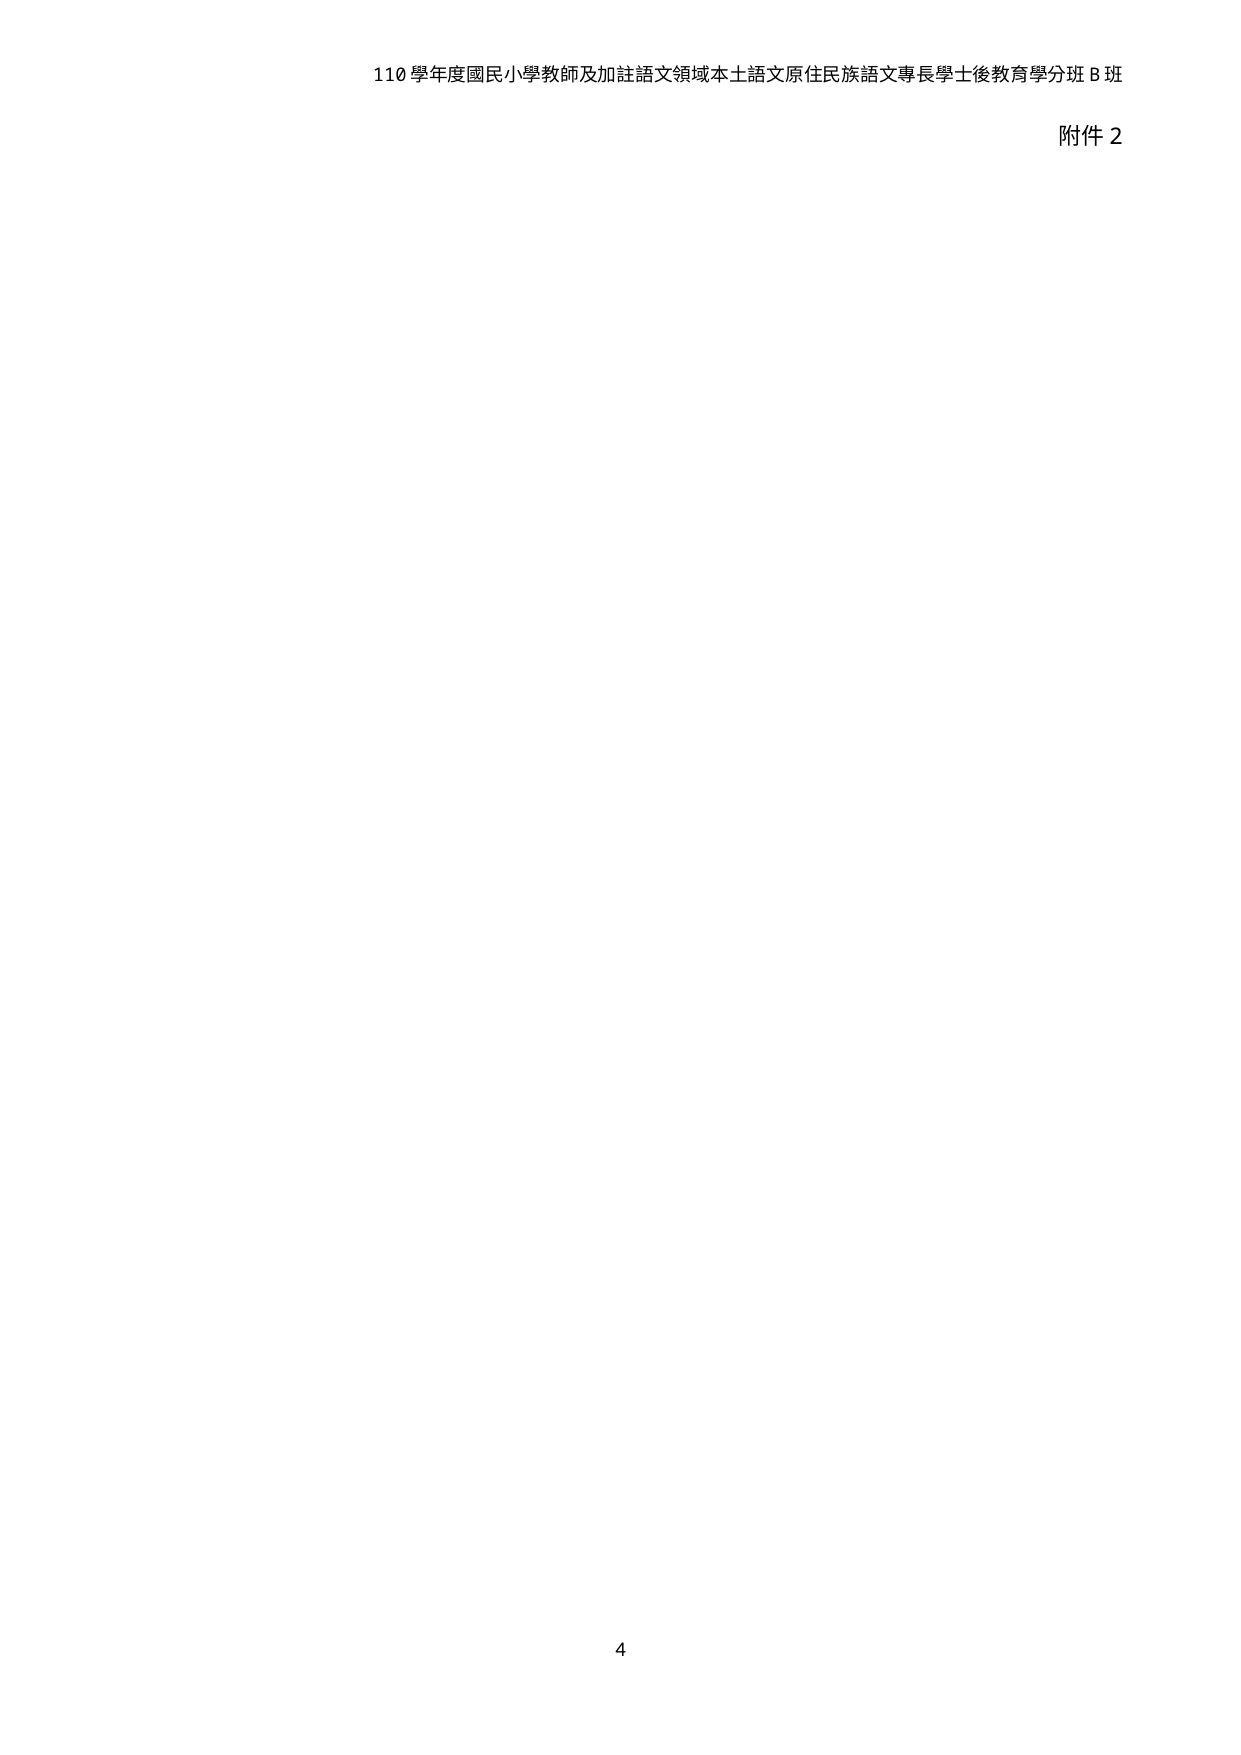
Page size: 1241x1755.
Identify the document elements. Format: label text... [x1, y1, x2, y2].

text 附件2 [118, 118, 1122, 151]
